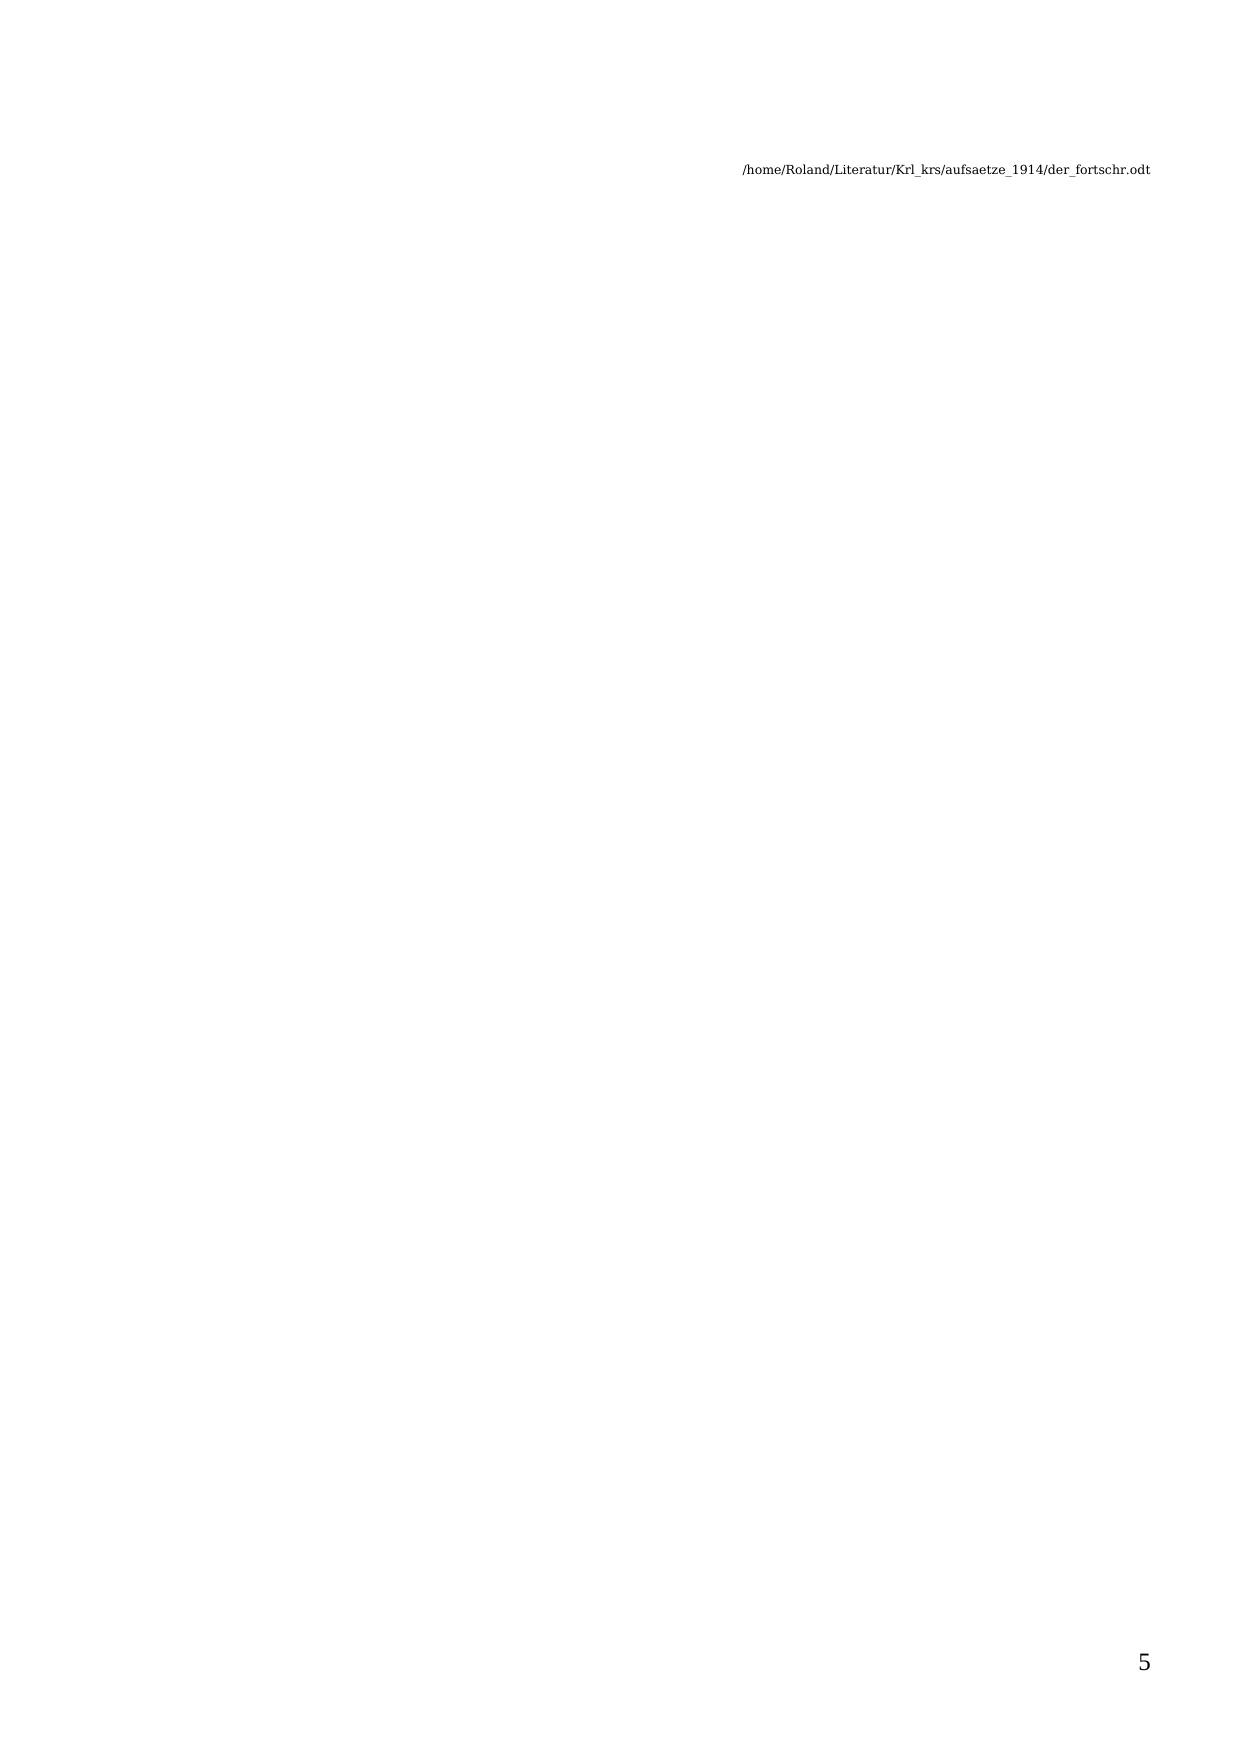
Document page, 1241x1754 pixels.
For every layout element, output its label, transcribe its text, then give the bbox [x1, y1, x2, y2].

text /home/Roland/Literatur/Krl_krs/aufsaetze_1914/der_fortschr.odt [150, 162, 1151, 177]
